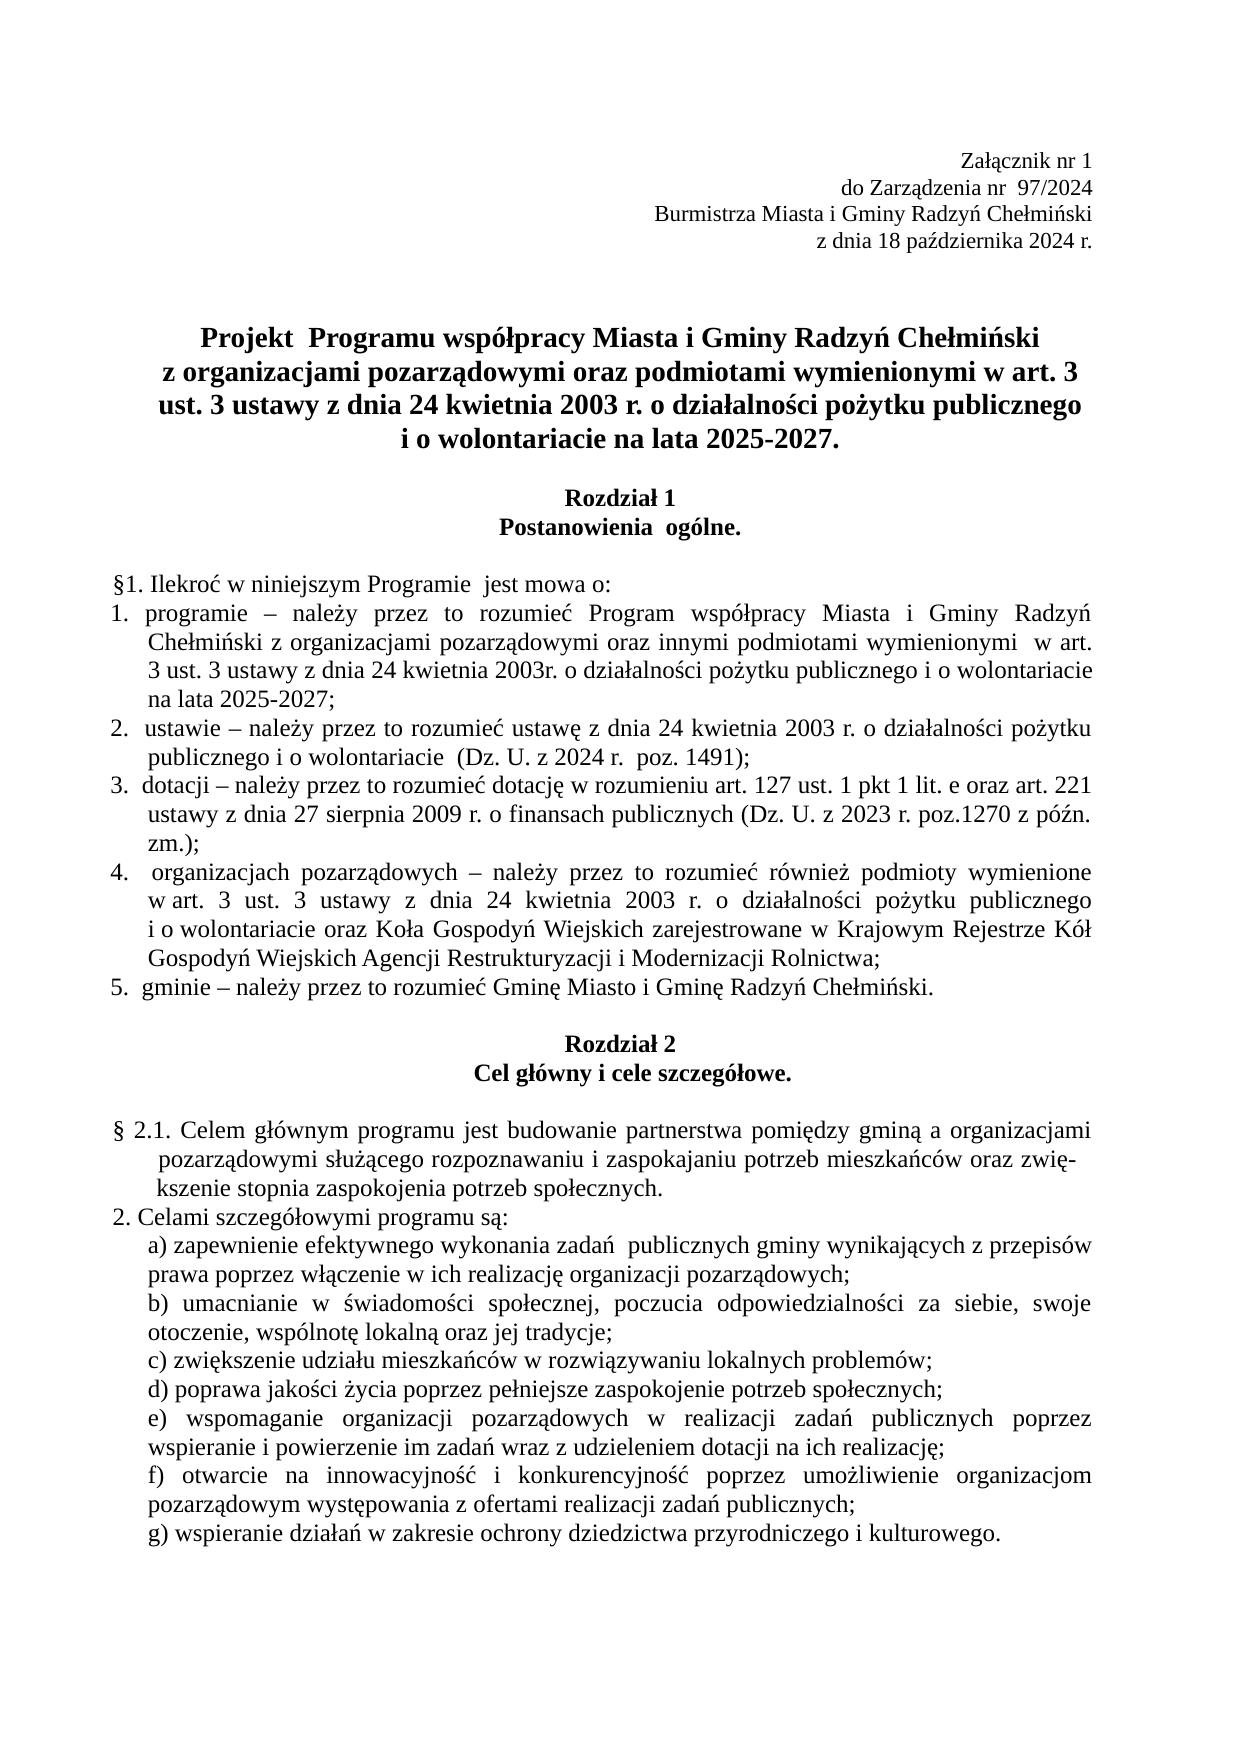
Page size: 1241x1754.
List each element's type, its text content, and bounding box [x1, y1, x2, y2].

text Projekt Programu współpracy Miasta i Gminy Radzyń Chełmiński z organizacjami pozarządowymi oraz podmiotami wymienionymi w art. 3 ust. 3 ustawy z dnia 24 kwietnia 2003 r. o działalności pożytku publicznego i o wolontariacie na lata 2025-2027. [148, 320, 1093, 454]
text Załącznik nr 1 [148, 148, 1093, 174]
text e) wspomaganie organizacji pozarządowych w realizacji zadań publicznych poprzez wspieranie i powierzenie im zadań wraz z udzieleniem dotacji na ich realizację; [110, 1403, 1093, 1461]
text b) umacnianie w świadomości społecznej, poczucia odpowiedzialności za siebie, swoje otoczenie, wspólnotę lokalną oraz jej tradycje; [110, 1288, 1093, 1346]
list . gminie – należy przez to rozumieć Gminę Miasto i Gminę Radzyń Chełmiński. [110, 972, 1093, 1001]
text d) poprawa jakości życia poprzez pełniejsze zaspokojenie potrzeb społecznych; [110, 1374, 1093, 1403]
list . organizacjach pozarządowych – należy przez to rozumieć również podmioty wymienione w art. 3 ust. 3 ustawy z dnia 24 kwietnia 2003 r. o działalności pożytku publicznego i o wolontariacie oraz Koła Gospodyń Wiejskich zarejestrowane w Krajowym Rejestrze Kół Gospodyń Wiejskich Agencji Restrukturyzacji i Modernizacji Rolnictwa; [110, 857, 1093, 972]
text g) wspieranie działań w zakresie ochrony dziedzictwa przyrodniczego i kulturowego. [110, 1518, 1093, 1547]
text a) zapewnienie efektywnego wykonania zadań publicznych gminy wynikających z przepisów prawa poprzez włączenie w ich realizację organizacji pozarządowych; [110, 1231, 1093, 1288]
text do Zarządzenia nr 97/2024 [148, 174, 1093, 200]
text § 2.1. Celem głównym programu jest budowanie partnerstwa pomiędzy gminą a organizacjami -___pozarządowymi służącego rozpoznawaniu i zaspokajaniu potrzeb mieszkańców oraz zwię- -___ kszenie stopnia zaspokojenia potrzeb społecznych. [112, 1116, 1093, 1202]
text f) otwarcie na innowacyjność i konkurencyjność poprzez umożliwienie organizacjom pozarządowym występowania z ofertami realizacji zadań publicznych; [110, 1461, 1093, 1518]
text z dnia 18 października 2024 r. [148, 227, 1093, 253]
text §1. Ilekroć w niniejszym Programie jest mowa o: [112, 569, 1093, 598]
list . dotacji – należy przez to rozumieć dotację w rozumieniu art. 127 ust. 1 pkt 1 lit. e oraz art. 221 ustawy z dnia 27 sierpnia 2009 r. o finansach publicznych (Dz. U. z 2023 r. poz.1270 z późn. zm.); [110, 771, 1093, 857]
text Rozdział 1 [148, 483, 1093, 512]
list . programie – należy przez to rozumieć Program współpracy Miasta i Gminy Radzyń Chełmiński z organizacjami pozarządowymi oraz innymi podmiotami wymienionymi w art. 3 ust. 3 ustawy z dnia 24 kwietnia 2003r. o działalności pożytku publicznego i o wolontariacie na lata 2025-2027; [110, 598, 1093, 713]
list . ustawie – należy przez to rozumieć ustawę z dnia 24 kwietnia 2003 r. o działalności pożytku publicznego i o wolontariacie (Dz. U. z 2024 r. poz. 1491); [110, 713, 1093, 771]
text c) zwiększenie udziału mieszkańców w rozwiązywaniu lokalnych problemów; [110, 1346, 1093, 1374]
text Burmistrza Miasta i Gminy Radzyń Chełmiński [148, 200, 1093, 227]
text Postanowienia ogólne. [148, 512, 1093, 541]
text Rozdział 2 [148, 1029, 1093, 1058]
text Cel główny i cele szczegółowe. [148, 1058, 1093, 1087]
text 2. Celami szczegółowymi programu są: [112, 1202, 1093, 1231]
